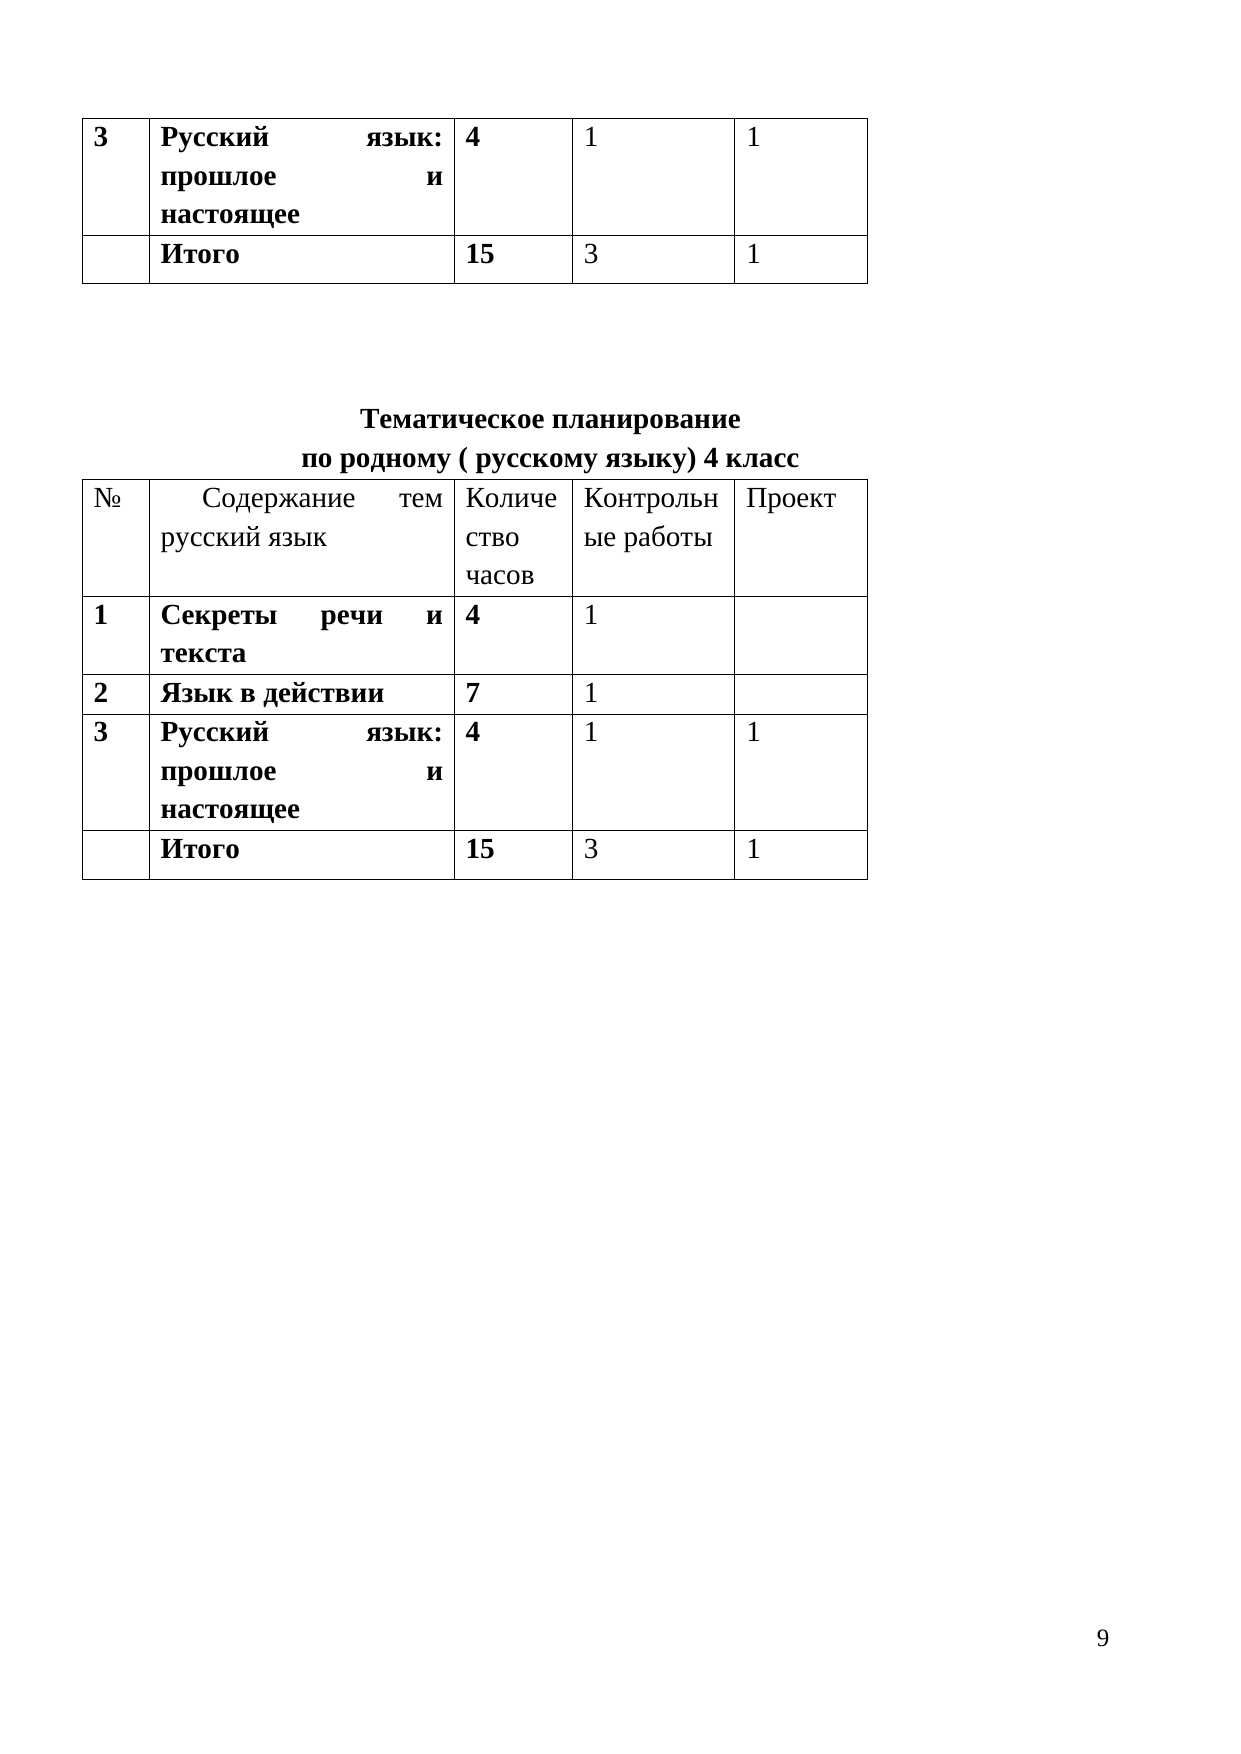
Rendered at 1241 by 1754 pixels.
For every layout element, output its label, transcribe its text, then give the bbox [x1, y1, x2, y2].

table_cell [735, 675, 867, 713]
table_cell 4 [455, 119, 572, 235]
table_header Количество часов [455, 480, 572, 596]
table_cell 15 [455, 236, 572, 283]
table_cell 3 [83, 715, 149, 830]
table_cell [735, 597, 867, 674]
table_cell Язык в действии [150, 675, 454, 713]
table_cell 15 [455, 831, 572, 878]
table_header № [83, 480, 149, 596]
table_cell 4 [455, 715, 572, 830]
table_cell Секреты речи и текста [150, 597, 454, 674]
table_cell 1 [735, 236, 867, 283]
table_cell 1 [735, 831, 867, 878]
table_cell 1 [735, 715, 867, 830]
table_cell 7 [455, 675, 572, 713]
table_header Содержание тем русский язык [150, 480, 454, 596]
table_cell 1 [573, 119, 734, 235]
table_cell 1 [573, 715, 734, 830]
table_cell 3 [573, 831, 734, 878]
table_cell 1 [573, 597, 734, 674]
table_cell Русский язык: прошлое и настоящее [150, 119, 454, 235]
table_cell Русский язык: прошлое и настоящее [150, 715, 454, 830]
table_header Контрольные работы [573, 480, 734, 596]
table_cell [83, 236, 149, 283]
table_cell Тематическое планирование по родному ( русскому языку) 4 класс [70, 118, 1030, 979]
table_cell 2 [83, 675, 149, 713]
table_cell Итого [150, 831, 454, 878]
table_cell 1 [735, 119, 867, 235]
table_cell [83, 831, 149, 878]
table_header Проект [735, 480, 867, 596]
table_cell 1 [83, 597, 149, 674]
table_cell 4 [455, 597, 572, 674]
table_cell 3 [573, 236, 734, 283]
table_cell 3 [83, 119, 149, 235]
table_cell Итого [150, 236, 454, 283]
table_cell 1 [573, 675, 734, 713]
